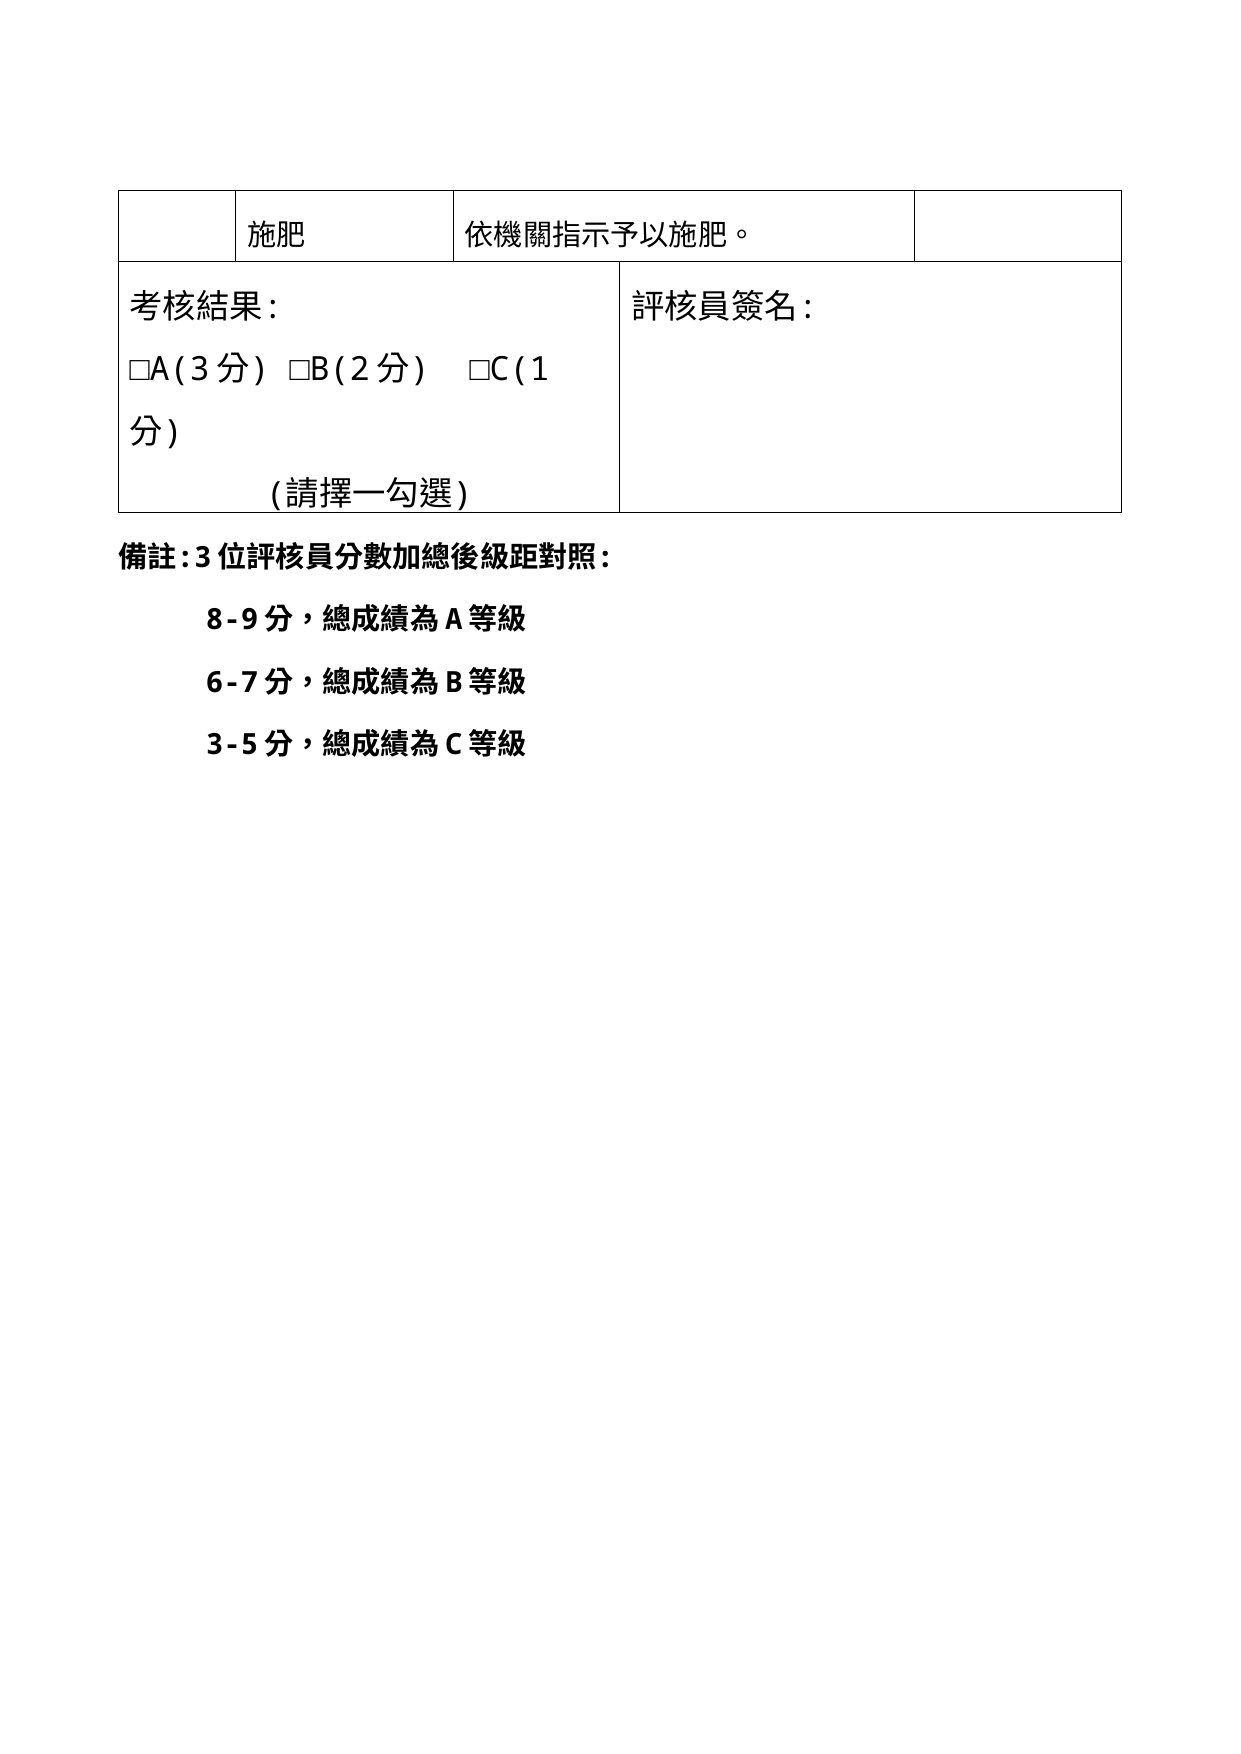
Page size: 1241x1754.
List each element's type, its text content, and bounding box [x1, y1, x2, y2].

table_cell [915, 191, 1121, 261]
table_cell 依機關指示予以施肥。 [454, 191, 914, 261]
text 備註:3位評核員分數加總後級距對照: [118, 513, 1122, 576]
text 3-5分，總成績為C等級 [118, 701, 1122, 763]
table_cell 考核結果: □A(3分) □B(2分) □C(1分) (請擇一勾選) [119, 262, 619, 512]
table_cell [119, 191, 235, 261]
table_cell 施肥 [236, 191, 453, 261]
text 8-9分，總成績為A等級 [118, 576, 1122, 638]
table_cell 評核員簽名: [620, 262, 1121, 512]
text 6-7分，總成績為B等級 [118, 638, 1122, 701]
